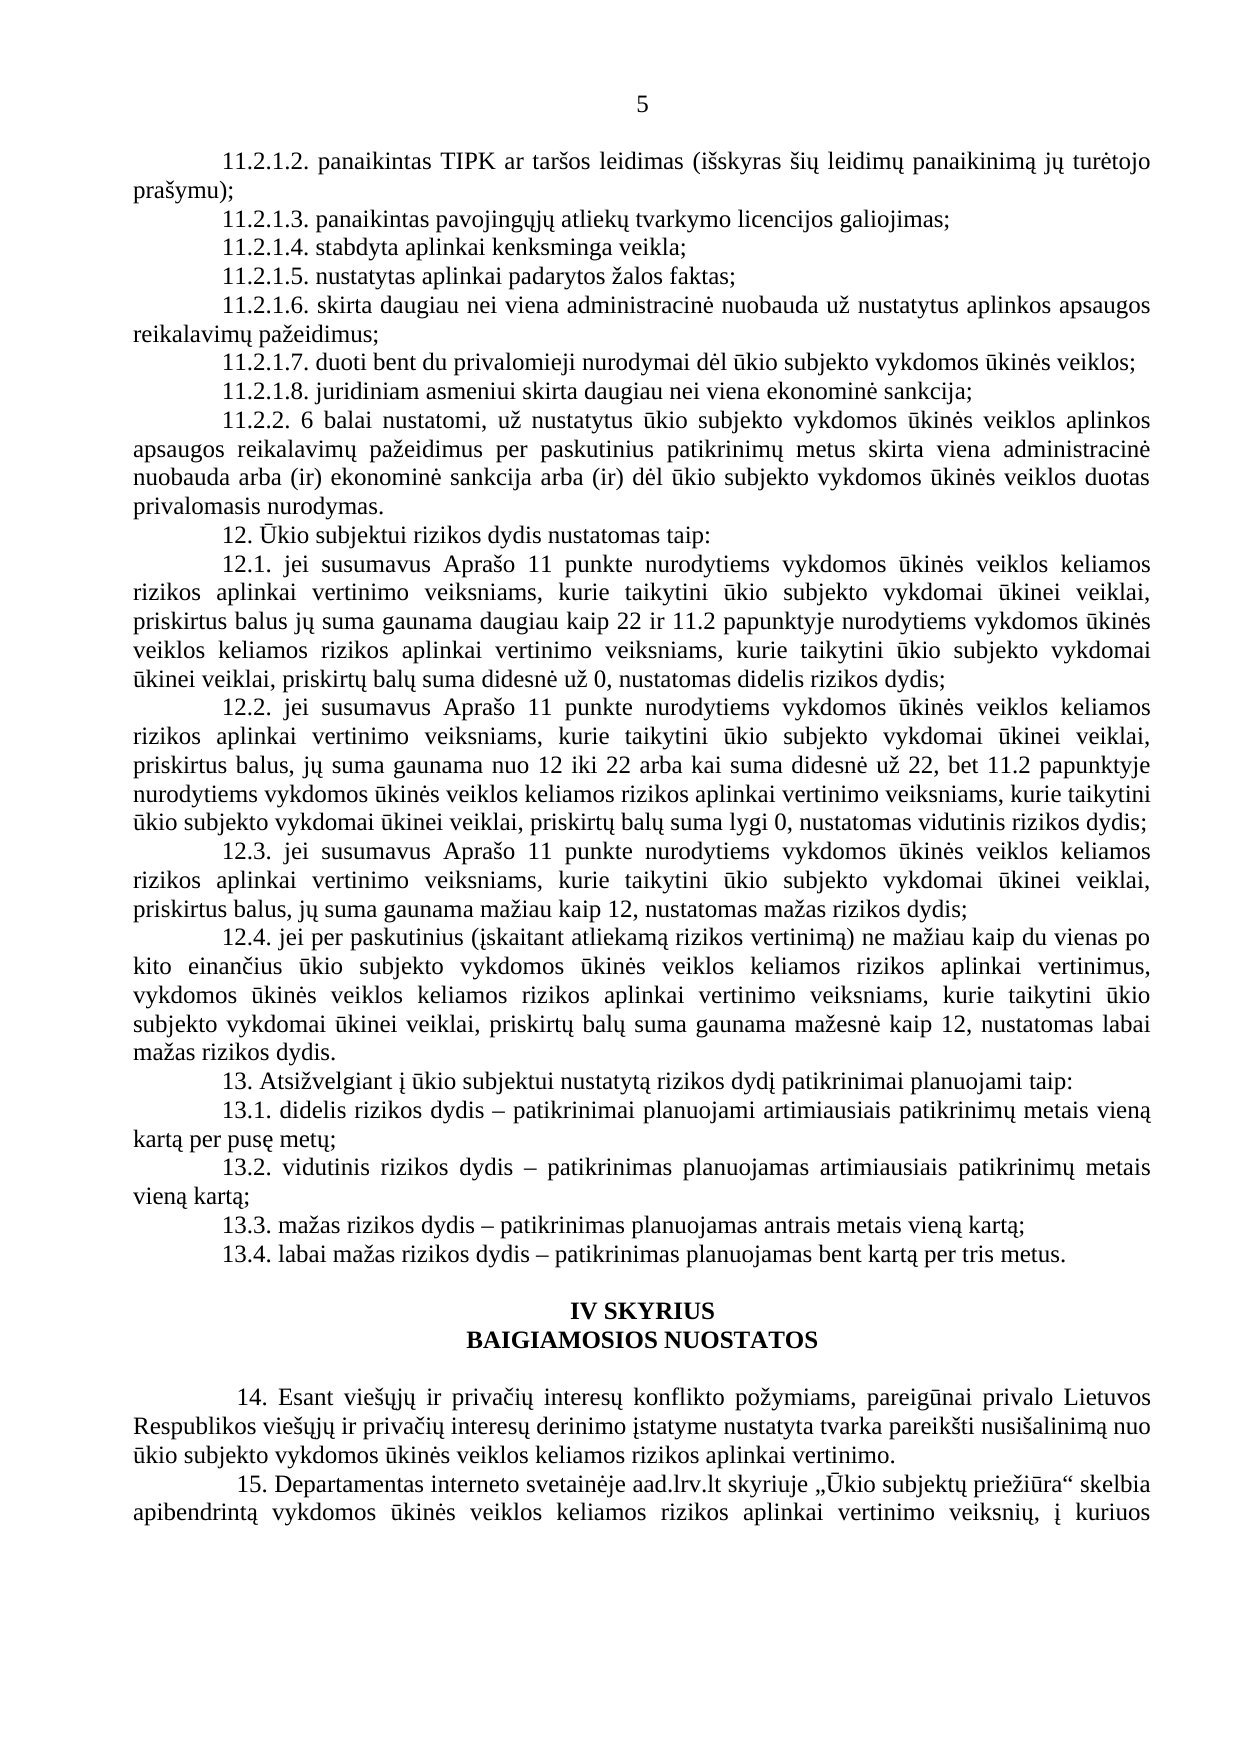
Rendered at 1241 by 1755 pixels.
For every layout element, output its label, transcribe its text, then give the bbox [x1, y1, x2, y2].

text 11.2.1.5. nustatytas aplinkai padarytos žalos faktas; [133, 261, 1152, 290]
text 14. Esant viešųjų ir privačių interesų konflikto požymiams, pareigūnai privalo Lietuvos Respublikos viešųjų ir privačių interesų derinimo įstatyme nustatyta tvarka pareikšti nusišalinimą nuo ūkio subjekto vykdomos ūkinės veiklos keliamos rizikos aplinkai vertinimo. [133, 1382, 1152, 1469]
text 12.1. jei susumavus Aprašo 11 punkte nurodytiems vykdomos ūkinės veiklos keliamos rizikos aplinkai vertinimo veiksniams, kurie taikytini ūkio subjekto vykdomai ūkinei veiklai, priskirtus balus jų suma gaunama daugiau kaip 22 ir 11.2 papunktyje nurodytiems vykdomos ūkinės veiklos keliamos rizikos aplinkai vertinimo veiksniams, kurie taikytini ūkio subjekto vykdomai ūkinei veiklai, priskirtų balų suma didesnė už 0, nustatomas didelis rizikos dydis; [133, 549, 1152, 692]
text 11.2.1.3. panaikintas pavojingųjų atliekų tvarkymo licencijos galiojimas; [133, 204, 1152, 232]
text 12.2. jei susumavus Aprašo 11 punkte nurodytiems vykdomos ūkinės veiklos keliamos rizikos aplinkai vertinimo veiksniams, kurie taikytini ūkio subjekto vykdomai ūkinei veiklai, priskirtus balus, jų suma gaunama nuo 12 iki 22 arba kai suma didesnė už 22, bet 11.2 papunktyje nurodytiems vykdomos ūkinės veiklos keliamos rizikos aplinkai vertinimo veiksniams, kurie taikytini ūkio subjekto vykdomai ūkinei veiklai, priskirtų balų suma lygi 0, nustatomas vidutinis rizikos dydis; [133, 692, 1152, 836]
text 11.2.2. 6 balai nustatomi, už nustatytus ūkio subjekto vykdomos ūkinės veiklos aplinkos apsaugos reikalavimų pažeidimus per paskutinius patikrinimų metus skirta viena administracinė nuobauda arba (ir) ekonominė sankcija arba (ir) dėl ūkio subjekto vykdomos ūkinės veiklos duotas privalomasis nurodymas. [133, 405, 1152, 520]
text 13.4. labai mažas rizikos dydis – patikrinimas planuojamas bent kartą per tris metus. [133, 1239, 1152, 1267]
text BAIGIAMOSIOS NUOSTATOS [133, 1325, 1152, 1354]
text 13.1. didelis rizikos dydis – patikrinimai planuojami artimiausiais patikrinimų metais vieną kartą per pusę metų; [133, 1095, 1152, 1152]
text 11.2.1.4. stabdyta aplinkai kenksminga veikla; [133, 232, 1152, 261]
text 11.2.1.8. juridiniam asmeniui skirta daugiau nei viena ekonominė sankcija; [133, 376, 1152, 405]
text 15. Departamentas interneto svetainėje aad.lrv.lt skyriuje „Ūkio subjektų priežiūra“ skelbia apibendrintą vykdomos ūkinės veiklos keliamos rizikos aplinkai vertinimo veiksnių, į kuriuos [133, 1469, 1152, 1526]
text 11.2.1.6. skirta daugiau nei viena administracinė nuobauda už nustatytus aplinkos apsaugos reikalavimų pažeidimus; [133, 290, 1152, 347]
text 12.4. jei per paskutinius (įskaitant atliekamą rizikos vertinimą) ne mažiau kaip du vienas po kito einančius ūkio subjekto vykdomos ūkinės veiklos keliamos rizikos aplinkai vertinimus, vykdomos ūkinės veiklos keliamos rizikos aplinkai vertinimo veiksniams, kurie taikytini ūkio subjekto vykdomai ūkinei veiklai, priskirtų balų suma gaunama mažesnė kaip 12, nustatomas labai mažas rizikos dydis. [133, 922, 1152, 1066]
text 12. Ūkio subjektui rizikos dydis nustatomas taip: [133, 520, 1152, 549]
text 13.3. mažas rizikos dydis – patikrinimas planuojamas antrais metais vieną kartą; [133, 1210, 1152, 1239]
text 13. Atsižvelgiant į ūkio subjektui nustatytą rizikos dydį patikrinimai planuojami taip: [133, 1066, 1152, 1095]
text 13.2. vidutinis rizikos dydis – patikrinimas planuojamas artimiausiais patikrinimų metais vieną kartą; [133, 1152, 1152, 1210]
text 12.3. jei susumavus Aprašo 11 punkte nurodytiems vykdomos ūkinės veiklos keliamos rizikos aplinkai vertinimo veiksniams, kurie taikytini ūkio subjekto vykdomai ūkinei veiklai, priskirtus balus, jų suma gaunama mažiau kaip 12, nustatomas mažas rizikos dydis; [133, 836, 1152, 922]
text IV SKYRIUS [133, 1296, 1152, 1325]
text 11.2.1.2. panaikintas TIPK ar taršos leidimas (išskyras šių leidimų panaikinimą jų turėtojo prašymu); [133, 146, 1152, 204]
text 11.2.1.7. duoti bent du privalomieji nurodymai dėl ūkio subjekto vykdomos ūkinės veiklos; [133, 347, 1152, 376]
